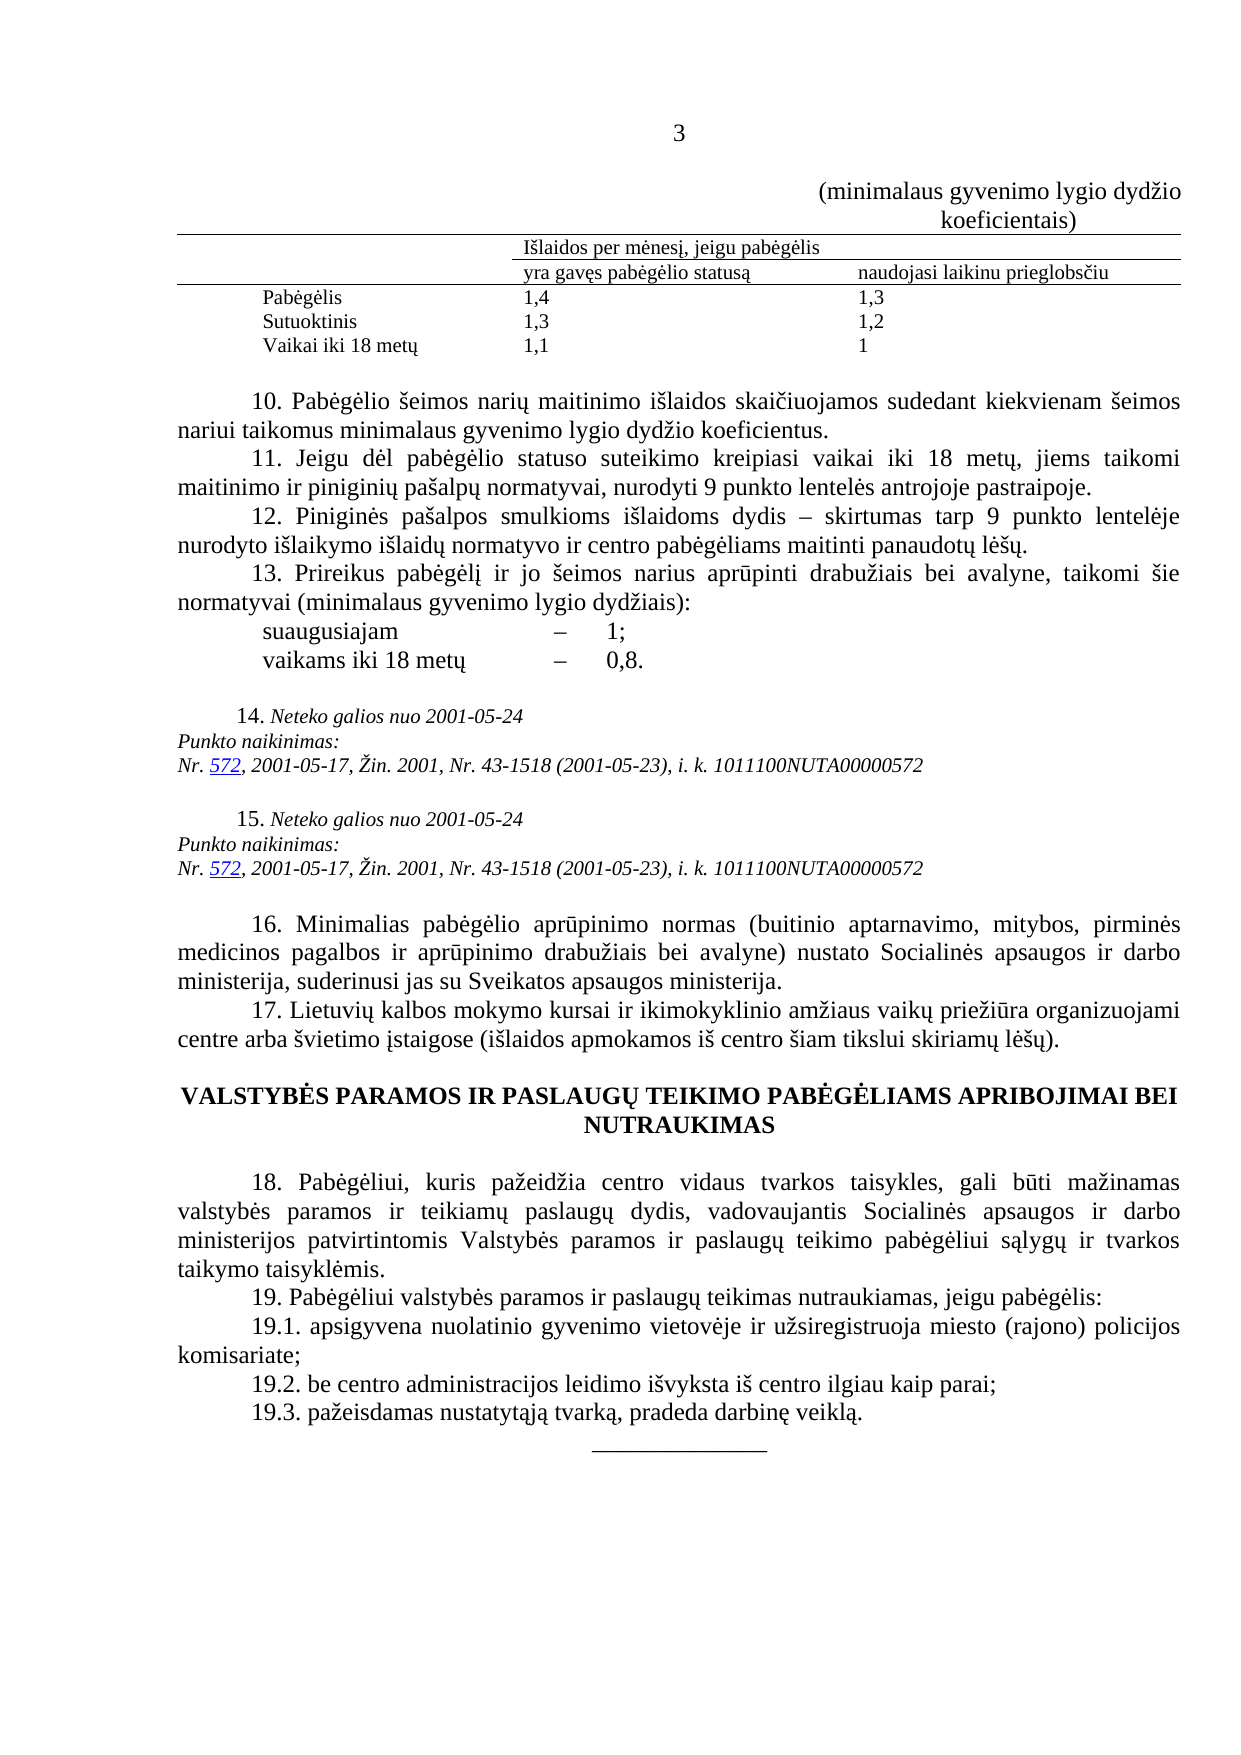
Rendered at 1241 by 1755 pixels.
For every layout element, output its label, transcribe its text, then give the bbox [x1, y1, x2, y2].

text ______________ [177, 1426, 1181, 1455]
text 14. Neteko galios nuo 2001-05-24 [177, 702, 1181, 729]
text 19.3. pažeisdamas nustatytąją tvarką, pradeda darbinę veiklą. [177, 1397, 1181, 1426]
table_cell 1,3 1,2 1 [847, 285, 1181, 357]
text Nr. 572, 2001-05-17, Žin. 2001, Nr. 43-1518 (2001-05-23), i. k. 1011100NUTA00000572 [177, 856, 1181, 880]
table_cell 1,4 1,3 1,1 [512, 285, 847, 357]
text 19.2. be centro administracijos leidimo išvyksta iš centro ilgiau kaip parai; [177, 1369, 1181, 1397]
table_header – [543, 616, 595, 645]
table_cell naudojasi laikinu prieglobsčiu [847, 260, 1181, 284]
text Punkto naikinimas: [177, 729, 1181, 753]
text koeficientais) [177, 205, 1181, 234]
text 16. Minimalias pabėgėlio aprūpinimo normas (buitinio aptarnavimo, mitybos, pirminės medicinos pagalbos ir aprūpinimo drabužiais bei avalyne) nustato Socialinės apsaugos ir darbo ministerija, suderinusi jas su Sveikatos apsaugos ministerija. [177, 909, 1181, 995]
text 11. Jeigu dėl pabėgėlio statuso suteikimo kreipiasi vaikai iki 18 metų, jiems taikomi maitinimo ir piniginių pašalpų normatyvai, nurodyti 9 punkto lentelės antrojoje pastraipoje. [177, 443, 1181, 501]
text 19.1. apsigyvena nuolatinio gyvenimo vietovėje ir užsiregistruoja miesto (rajono) policijos komisariate; [177, 1311, 1181, 1369]
text 18. Pabėgėliui, kuris pažeidžia centro vidaus tvarkos taisykles, gali būti mažinamas valstybės paramos ir teikiamų paslaugų dydis, vadovaujantis Socialinės apsaugos ir darbo ministerijos patvirtintomis Valstybės paramos ir paslaugų teikimo pabėgėliui sąlygų ir tvarkos taikymo taisyklėmis. [177, 1167, 1181, 1282]
table_cell vaikams iki 18 metų [177, 645, 543, 673]
text 12. Piniginės pašalpos smulkioms išlaidoms dydis – skirtumas tarp 9 punkto lentelėje nurodyto išlaikymo išlaidų normatyvo ir centro pabėgėliams maitinti panaudotų lėšų. [177, 501, 1181, 558]
table_cell yra gavęs pabėgėlio statusą [512, 260, 847, 284]
table_cell [177, 259, 512, 284]
text Nr. 572, 2001-05-17, Žin. 2001, Nr. 43-1518 (2001-05-23), i. k. 1011100NUTA00000572 [177, 753, 1181, 777]
text 13. Prireikus pabėgėlį ir jo šeimos narius aprūpinti drabužiais bei avalyne, taikomi šie normatyvai (minimalaus gyvenimo lygio dydžiais): [177, 558, 1181, 616]
text Punkto naikinimas: [177, 832, 1181, 856]
table_cell 0,8. [595, 645, 1181, 673]
table_header [177, 235, 512, 259]
table_cell Pabėgėlis Sutuoktinis Vaikai iki 18 metų [177, 285, 512, 357]
text 17. Lietuvių kalbos mokymo kursai ir ikimokyklinio amžiaus vaikų priežiūra organizuojami centre arba švietimo įstaigose (išlaidos apmokamos iš centro šiam tikslui skiriamų lėšų). [177, 995, 1181, 1052]
text 19. Pabėgėliui valstybės paramos ir paslaugų teikimas nutraukiamas, jeigu pabėgėlis: [177, 1282, 1181, 1311]
table_header 1; [595, 616, 1181, 645]
text 10. Pabėgėlio šeimos narių maitinimo išlaidos skaičiuojamos sudedant kiekvienam šeimos nariui taikomus minimalaus gyvenimo lygio dydžio koeficientus. [177, 386, 1181, 443]
table_cell – [543, 645, 595, 673]
table_header Išlaidos per mėnesį, jeigu pabėgėlis [512, 235, 1181, 259]
table_header suaugusiajam [177, 616, 543, 645]
text Valstybės paramos ir paslaugų teikimo pabėgėliams apribojimai bei nutraukimas [177, 1081, 1181, 1139]
text 15. Neteko galios nuo 2001-05-24 [177, 806, 1181, 832]
text (minimalaus gyvenimo lygio dydžio [177, 176, 1181, 205]
